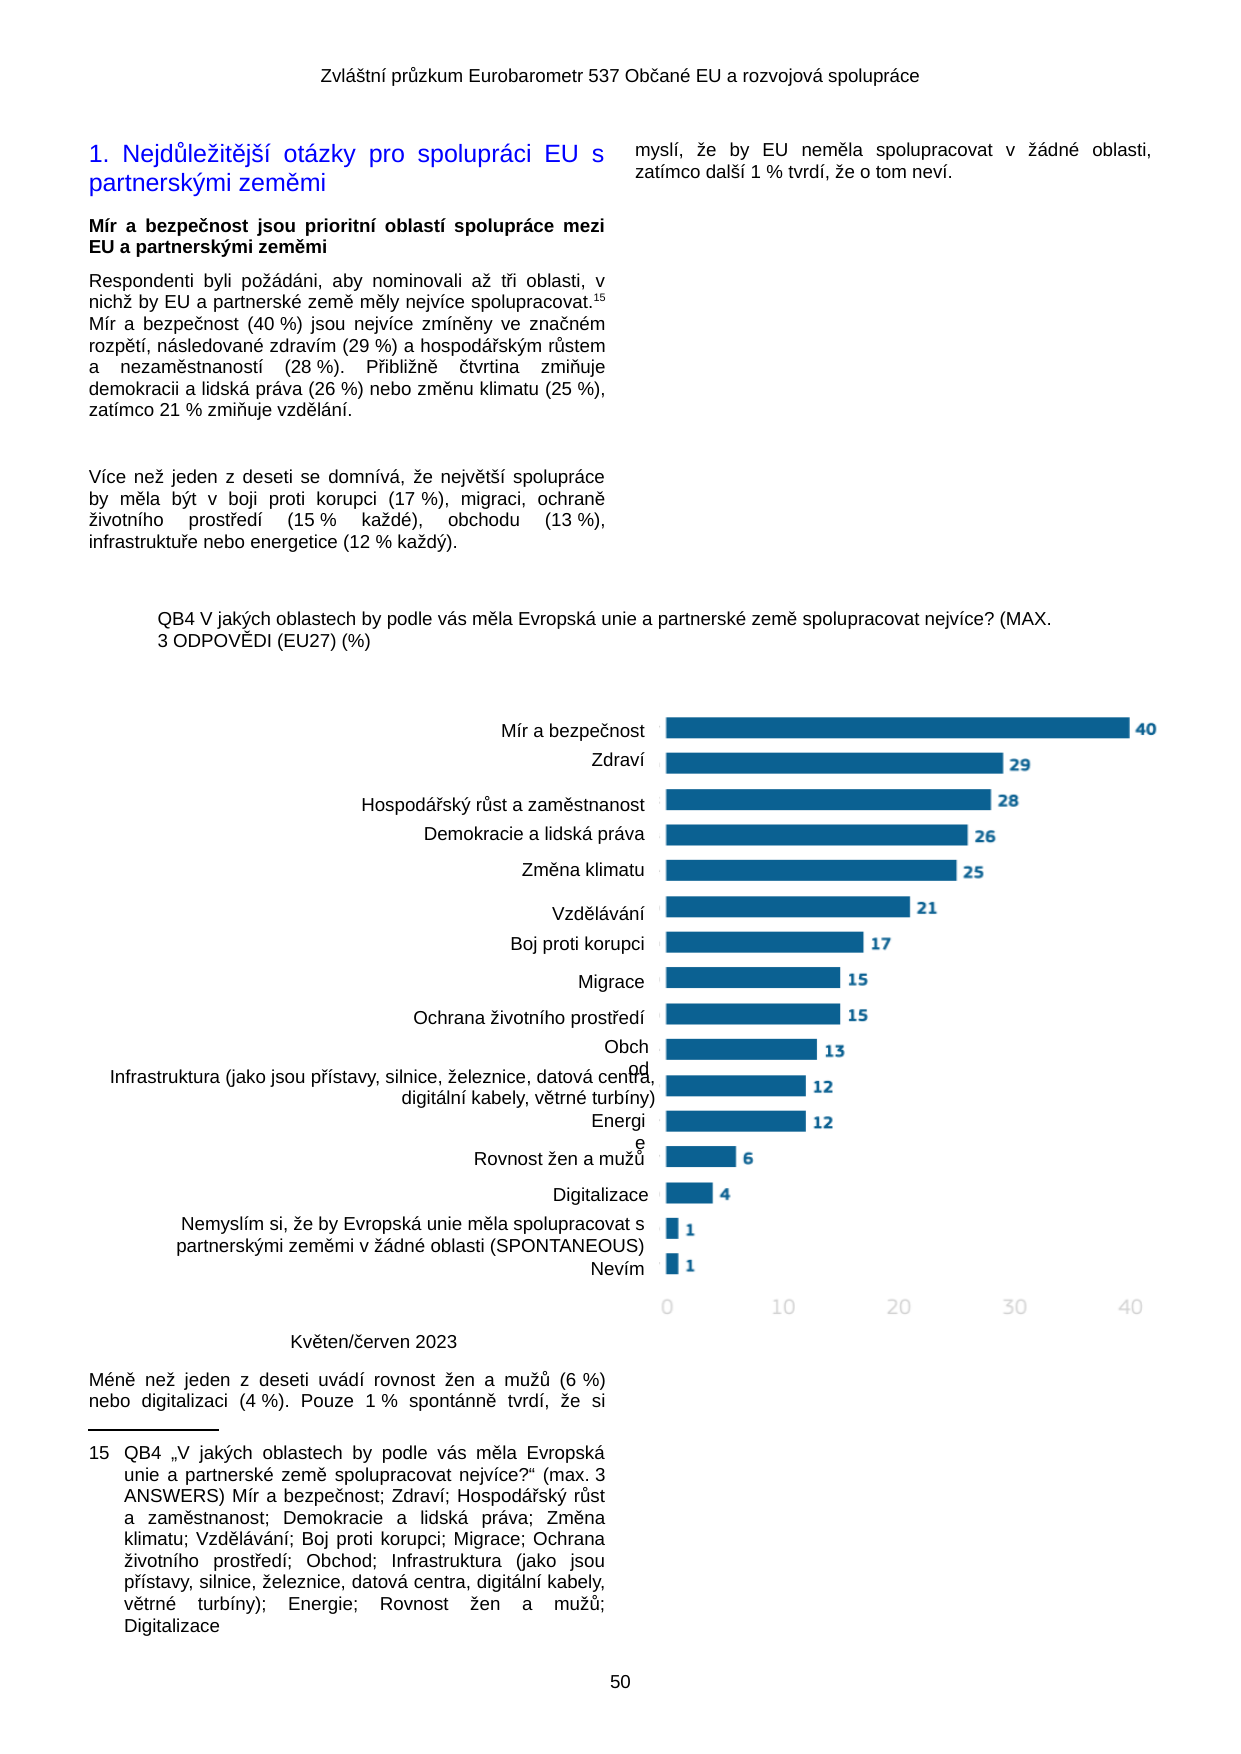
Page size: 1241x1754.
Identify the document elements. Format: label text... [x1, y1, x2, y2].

text Méně než jeden z deseti uvádí rovnost žen a mužů (6 %) nebo digitalizaci (4 %). Pouze 1 % spontánně tvrdí, že si myslí, že by EU neměla spolupracovat v žádné oblasti, zatímco další 1 % tvrdí, že o tom neví. [635, 139, 1152, 182]
text Méně než jeden z deseti uvádí rovnost žen a mužů (6 %) nebo digitalizaci (4 %). Pouze 1 % spontánně tvrdí, že si myslí, že by EU neměla spolupracovat v žádné oblasti, zatímco další 1 % tvrdí, že o tom neví. [88, 598, 605, 1411]
text Více než jeden z deseti se domnívá, že největší spolupráce by měla být v boji proti korupci (17 %), migraci, ochraně životního prostředí (15 % každé), obchodu (13 %), infrastruktuře nebo energetice (12 % každý). [88, 466, 605, 552]
text QB4 „V jakých oblastech by podle vás měla Evropská unie a partnerské země spolupracovat nejvíce?“ (max. 3 ANSWERS) Mír a bezpečnost; Zdraví; Hospodářský růst a zaměstnanost; Demokracie a lidská práva; Změna klimatu; Vzdělávání; Boj proti korupci; Migrace; Ochrana životního prostředí; Obchod; Infrastruktura (jako jsou přístavy, silnice, železnice, datová centra, digitální kabely, větrné turbíny); Energie; Rovnost žen a mužů; Digitalizace [88, 1442, 605, 1636]
subtitle 1. Nejdůležitější otázky pro spolupráci EU s partnerskými zeměmi [88, 139, 605, 196]
picture [659, 703, 1163, 1324]
text Mír a bezpečnost jsou prioritní oblastí spolupráce mezi EU a partnerskými zeměmi [88, 215, 605, 258]
text Respondenti byli požádáni, aby nominovali až tři oblasti, v nichž by EU a partnerské země měly nejvíce spolupracovat. Mír a bezpečnost (40 %) jsou nejvíce zmíněny ve značném rozpětí, následované zdravím (29 %) a hospodářským růstem a nezaměstnaností (28 %). Přibližně čtvrtina zmiňuje demokracii a lidská práva (26 %) nebo změnu klimatu (25 %), zatímco 21 % zmiňuje vzdělání. [88, 270, 605, 421]
